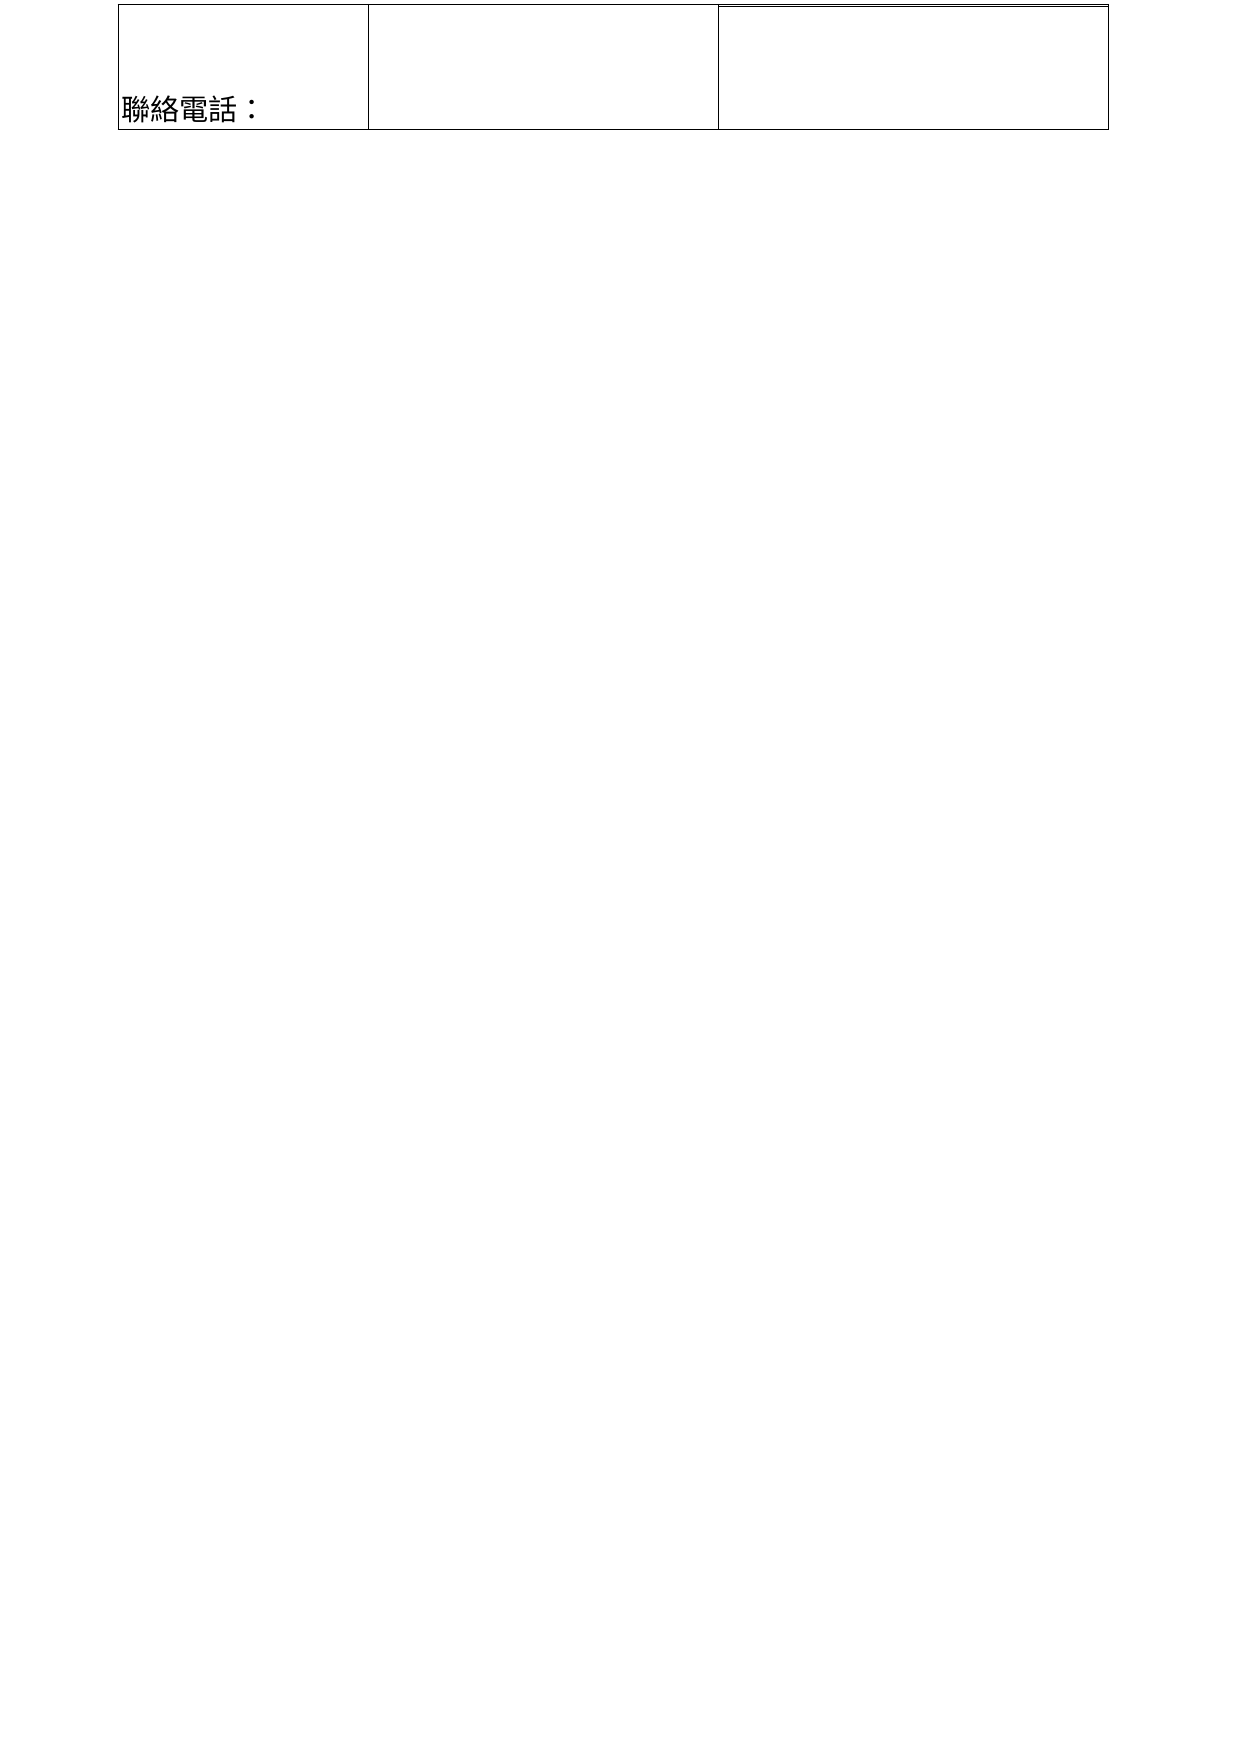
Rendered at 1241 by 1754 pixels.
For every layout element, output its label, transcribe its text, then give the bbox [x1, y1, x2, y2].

table_cell [369, 5, 718, 129]
table_cell [719, 7, 1108, 129]
table_cell 聯絡電話： [119, 5, 368, 129]
